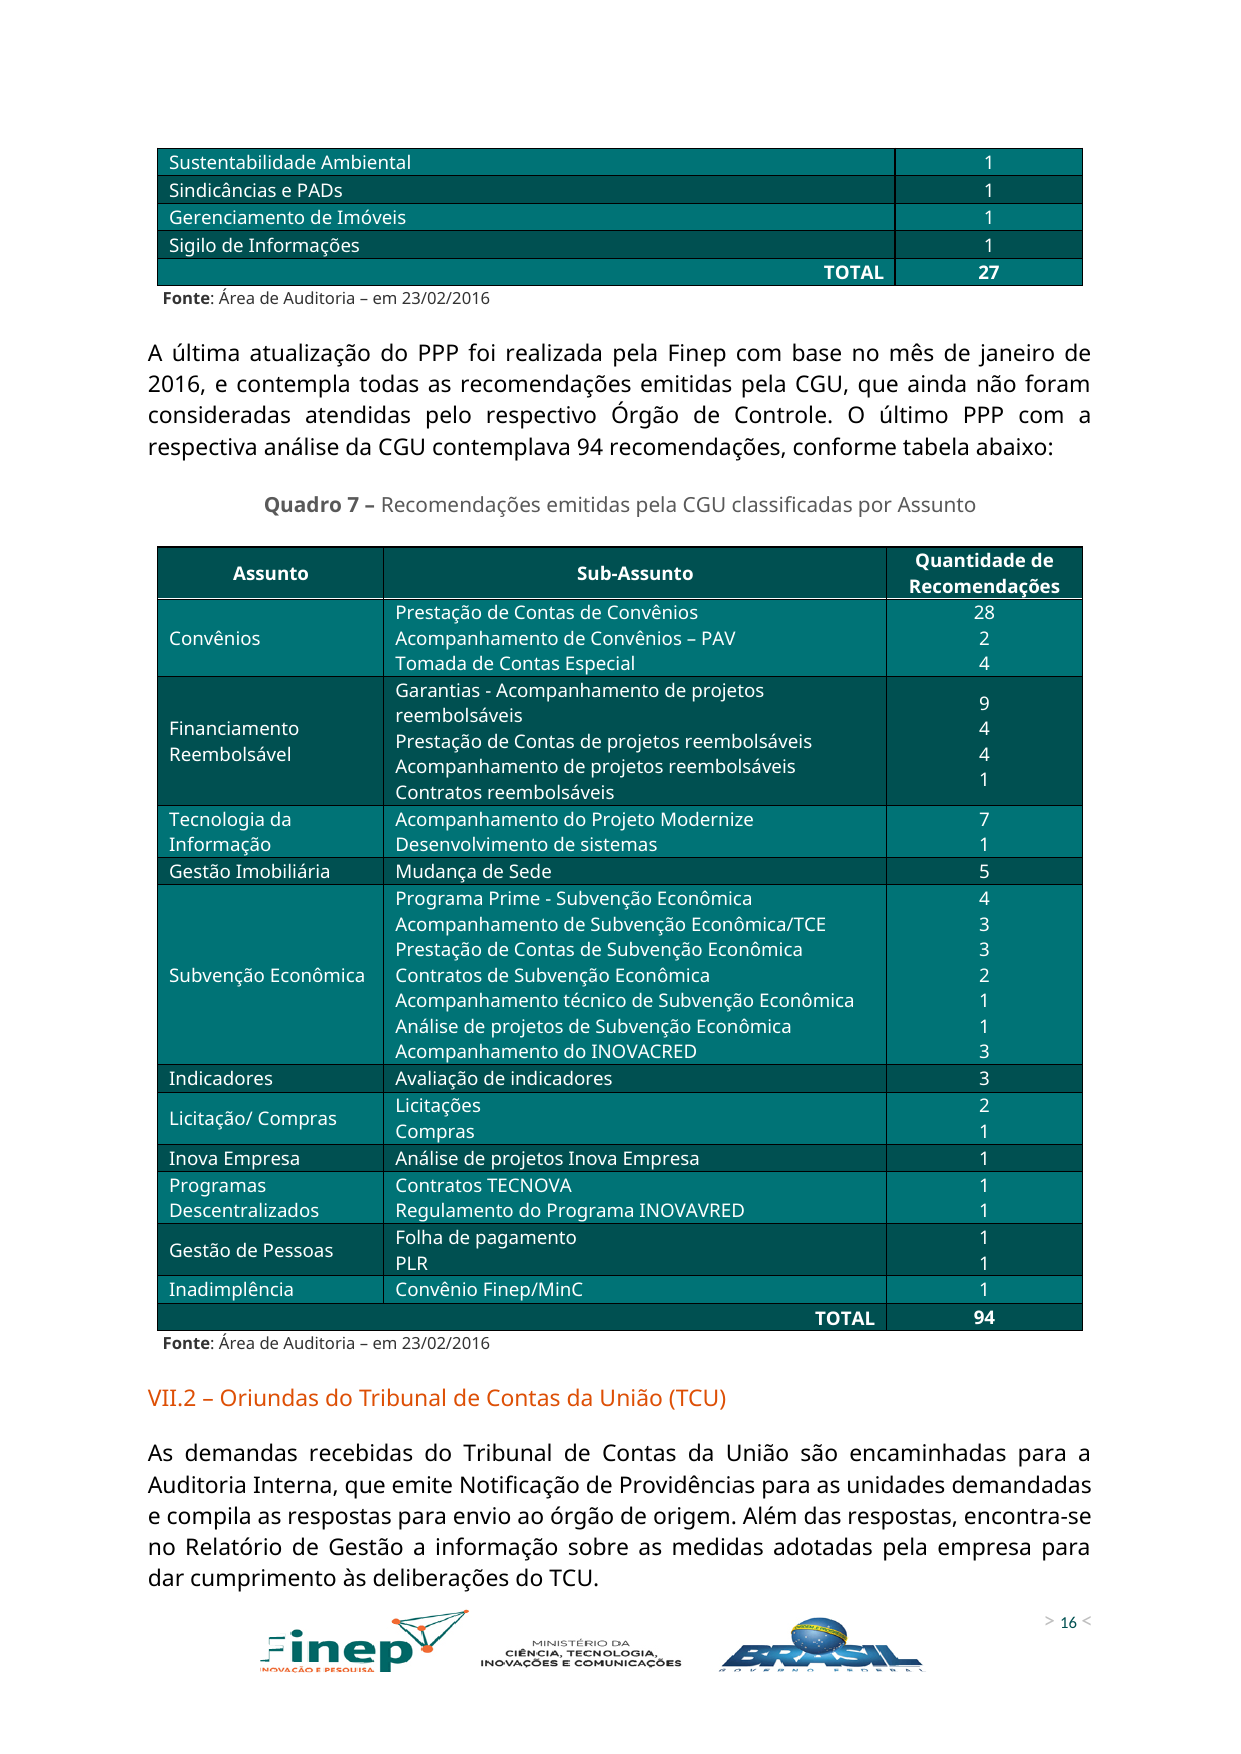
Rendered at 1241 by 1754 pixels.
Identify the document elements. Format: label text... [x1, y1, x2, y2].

table_cell Convênios [158, 600, 383, 676]
table_cell 3 [887, 1065, 1082, 1092]
table_cell 1 [896, 204, 1082, 230]
table_cell 7 1 [887, 806, 1082, 857]
table_cell Indicadores [158, 1065, 383, 1092]
table_cell Gestão de Pessoas [158, 1224, 383, 1275]
table_cell Sustentabilidade Ambiental [158, 149, 894, 175]
table_cell Gestão Imobiliária [158, 858, 383, 884]
table_cell Sindicâncias e PADs [158, 176, 894, 203]
table_cell 94 [887, 1304, 1082, 1330]
table_cell 5 [887, 858, 1082, 884]
table_cell Prestação de Contas de Convênios Acompanhamento de Convênios – PAV Tomada de Contas Especial [384, 600, 886, 676]
table_header Assunto [158, 548, 383, 598]
text Quadro 7 – Recomendações emitidas pela CGU classificadas por Assunto [148, 490, 1092, 518]
table_cell 2 1 [887, 1093, 1082, 1144]
table_cell TOTAL [158, 1304, 886, 1330]
table_cell 1 1 [887, 1172, 1082, 1223]
table_cell 1 [887, 1276, 1082, 1303]
table_cell Gerenciamento de Imóveis [158, 204, 894, 230]
table_cell 1 1 [887, 1224, 1082, 1275]
table_cell 1 [896, 149, 1082, 175]
text Fonte: Área de Auditoria – em 23/02/2016 [162, 286, 1092, 309]
table_cell Subvenção Econômica [158, 885, 383, 1064]
table_cell Licitações Compras [384, 1093, 886, 1144]
table_cell 1 [896, 231, 1082, 258]
text A última atualização do PPP foi realizada pela Finep com base no mês de janeiro de 2016, e contempla todas as recomendações emitidas pela CGU, que ainda não foram consideradas atendidas pelo respectivo Órgão de Controle. O último PPP com a respectiva análise da CGU contemplava 94 recomendações, conforme tabela abaixo: [148, 337, 1092, 462]
table_cell Convênio Finep/MinC [384, 1276, 886, 1303]
table_cell Inova Empresa [158, 1145, 383, 1171]
table_cell 27 [896, 259, 1082, 285]
table_cell Programa Prime - Subvenção Econômica Acompanhamento de Subvenção Econômica/TCE Prestação de Contas de Subvenção Econômica Contratos de Subvenção Econômica Acompanhamento técnico de Subvenção Econômica Análise de projetos de Subvenção Econômica Acompanhamento do INOVACRED [384, 885, 886, 1064]
table_cell Mudança de Sede [384, 858, 886, 884]
table_cell Financiamento Reembolsável [158, 677, 383, 805]
table_cell Sigilo de Informações [158, 231, 894, 258]
table_cell 4 3 3 2 1 1 3 [887, 885, 1082, 1064]
table_header Sub-Assunto [384, 548, 886, 598]
table_cell Inadimplência [158, 1276, 383, 1303]
table_cell Contratos TECNOVA Regulamento do Programa INOVAVRED [384, 1172, 886, 1223]
table_cell Análise de projetos Inova Empresa [384, 1145, 886, 1171]
table_header Quantidade de Recomendações [887, 548, 1082, 598]
table_cell Garantias - Acompanhamento de projetos reembolsáveis Prestação de Contas de projetos reembolsáveis Acompanhamento de projetos reembolsáveis Contratos reembolsáveis [384, 677, 886, 805]
table_cell 28 2 4 [887, 600, 1082, 676]
table_cell 9 4 4 1 [887, 677, 1082, 805]
table_cell Acompanhamento do Projeto Modernize Desenvolvimento de sistemas [384, 806, 886, 857]
table_cell Licitação/ Compras [158, 1093, 383, 1144]
text VII.2 – Oriundas do Tribunal de Contas da União (TCU) [148, 1382, 1092, 1413]
table_cell Folha de pagamento PLR [384, 1224, 886, 1275]
text Fonte: Área de Auditoria – em 23/02/2016 [162, 1331, 1092, 1354]
table_cell TOTAL [158, 259, 894, 285]
table_cell 1 [887, 1145, 1082, 1171]
table_cell Tecnologia da Informação [158, 806, 383, 857]
table_cell Avaliação de indicadores [384, 1065, 886, 1092]
table_cell Programas Descentralizados [158, 1172, 383, 1223]
text As demandas recebidas do Tribunal de Contas da União são encaminhadas para a Auditoria Interna, que emite Notificação de Providências para as unidades demandadas e compila as respostas para envio ao órgão de origem. Além das respostas, encontra-se no Relatório de Gestão a informação sobre as medidas adotadas pela empresa para dar cumprimento às deliberações do TCU. [148, 1437, 1092, 1594]
table_cell 1 [896, 176, 1082, 203]
